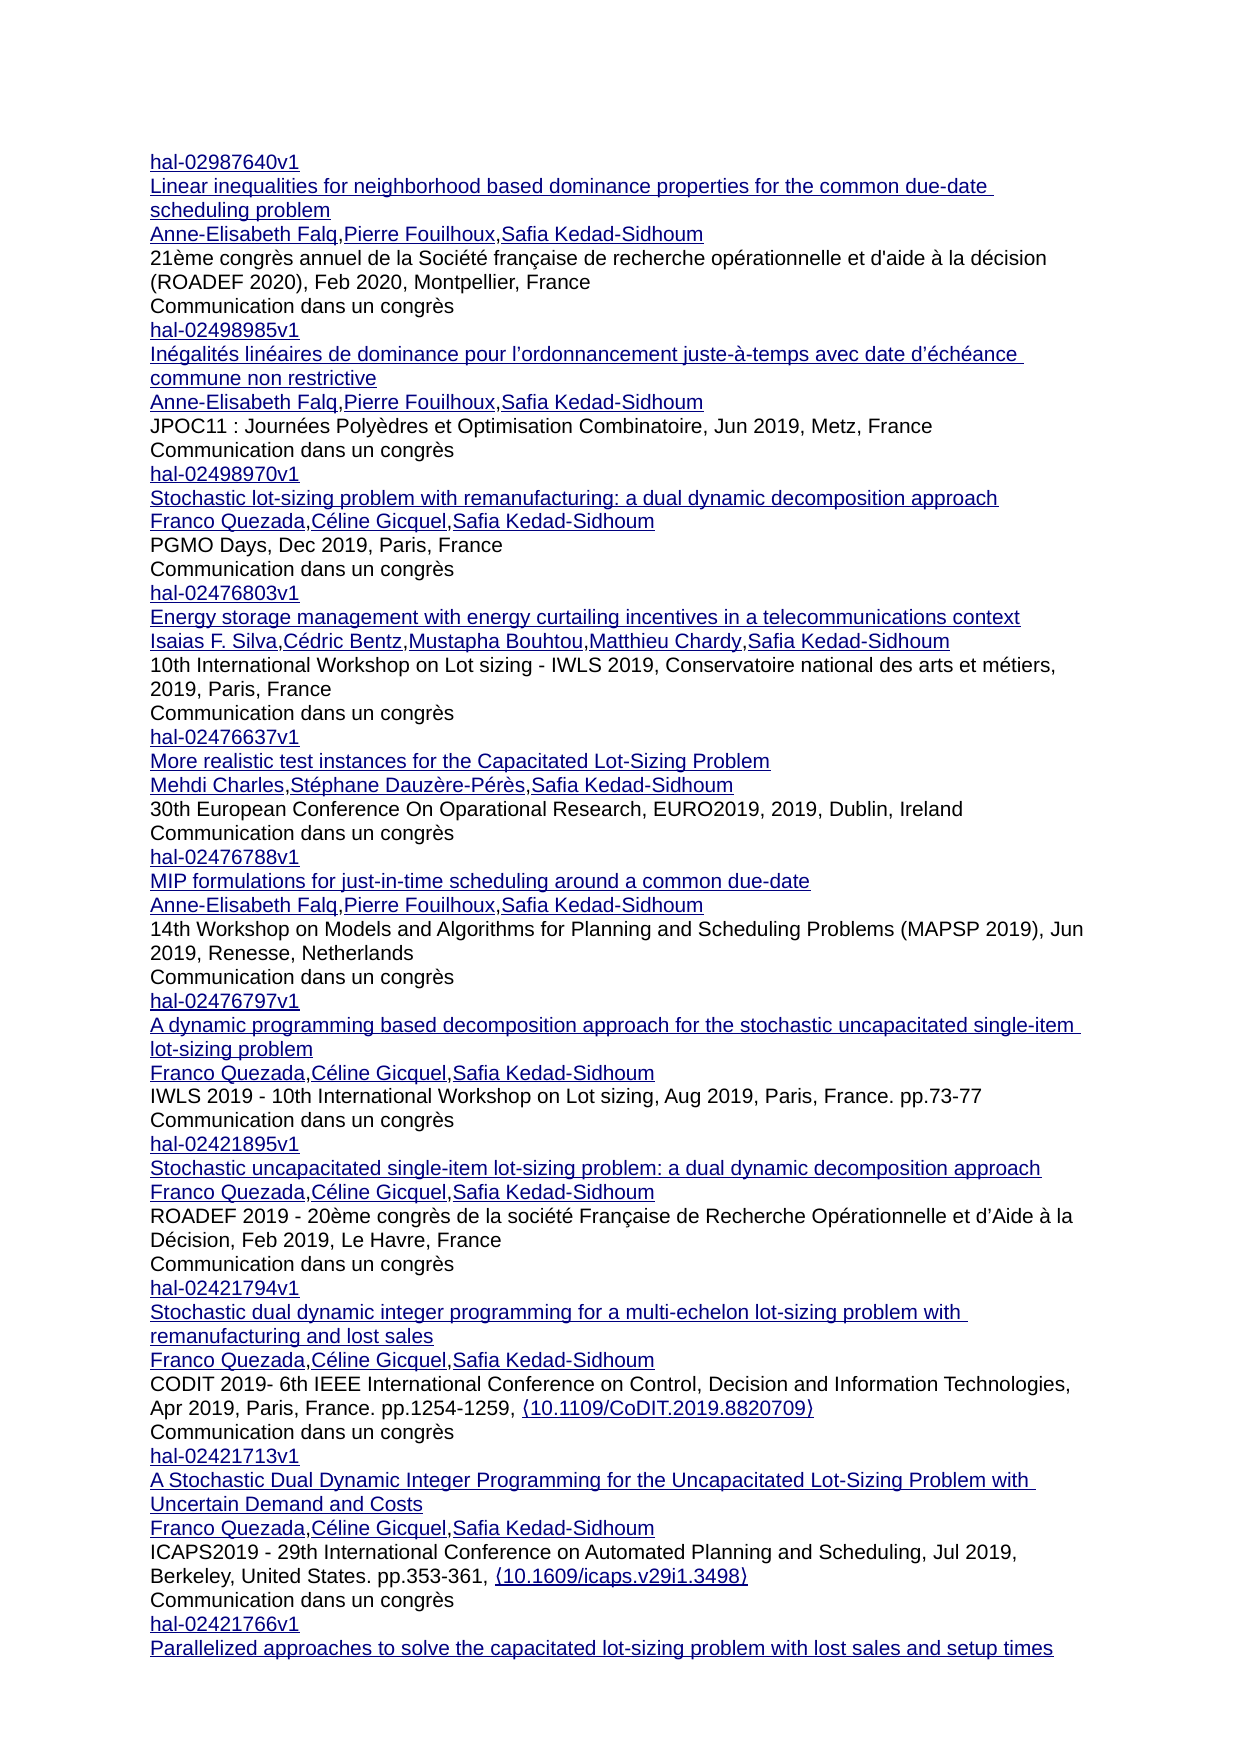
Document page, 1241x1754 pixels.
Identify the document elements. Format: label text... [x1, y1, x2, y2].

table_cell Stochastic uncapacitated single-item lot-sizing problem: a dual dynamic decomposition approach Franco Quezada,Céline Gicquel,Safia Kedad-Sidhoum ROADEF 2019 - 20ème congrès de la société Française de Recherche Opérationnelle et d’Aide à la Décision, Feb 2019, Le Havre, France Communication dans un congrès hal-02421794v1 [150, 1156, 1090, 1300]
table_cell A dynamic programming based decomposition approach for the stochastic uncapacitated single-item lot-sizing problem Franco Quezada,Céline Gicquel,Safia Kedad-Sidhoum IWLS 2019 - 10th International Workshop on Lot sizing, Aug 2019, Paris, France. pp.73-77 Communication dans un congrès hal-02421895v1 [150, 1013, 1090, 1156]
table_cell Stochastic lot-sizing problem with remanufacturing: a dual dynamic decomposition approach Franco Quezada,Céline Gicquel,Safia Kedad-Sidhoum PGMO Days, Dec 2019, Paris, France Communication dans un congrès hal-02476803v1 [150, 485, 1090, 605]
table_cell Parallelized approaches to solve the capacitated lot-sizing problem with lost sales and setup times [150, 1635, 1090, 1659]
table_cell A Stochastic Dual Dynamic Integer Programming for the Uncapacitated Lot-Sizing Problem with Uncertain Demand and Costs Franco Quezada,Céline Gicquel,Safia Kedad-Sidhoum ICAPS2019 - 29th International Conference on Automated Planning and Scheduling, Jul 2019, Berkeley, United States. pp.353-361, ⟨10.1609/icaps.v29i1.3498⟩ Communication dans un congrès hal-02421766v1 [150, 1468, 1090, 1635]
table_cell Inégalités linéaires de dominance pour l’ordonnancement juste-à-temps avec date d’échéance commune non restrictive Anne-Elisabeth Falq,Pierre Fouilhoux,Safia Kedad-Sidhoum JPOC11 : Journées Polyèdres et Optimisation Combinatoire, Jun 2019, Metz, France Communication dans un congrès hal-02498970v1 [150, 342, 1090, 485]
table_cell Energy storage management with energy curtailing incentives in a telecommunications context Isaias F. Silva,Cédric Bentz,Mustapha Bouhtou,Matthieu Chardy,Safia Kedad-Sidhoum 10th International Workshop on Lot sizing - IWLS 2019, Conservatoire national des arts et métiers, 2019, Paris, France Communication dans un congrès hal-02476637v1 [150, 605, 1090, 749]
table_cell Linear inequalities for neighborhood based dominance properties for the common due-date scheduling problem Anne-Elisabeth Falq,Pierre Fouilhoux,Safia Kedad-Sidhoum 21ème congrès annuel de la Société française de recherche opérationnelle et d'aide à la décision (ROADEF 2020), Feb 2020, Montpellier, France Communication dans un congrès hal-02498985v1 [150, 174, 1090, 342]
table_cell Stochastic dual dynamic integer programming for a multi-echelon lot-sizing problem with remanufacturing and lost sales Franco Quezada,Céline Gicquel,Safia Kedad-Sidhoum CODIT 2019- 6th IEEE International Conference on Control, Decision and Information Technologies, Apr 2019, Paris, France. pp.1254-1259, ⟨10.1109/CoDIT.2019.8820709⟩ Communication dans un congrès hal-02421713v1 [150, 1300, 1090, 1468]
table_cell MIP formulations for just-in-time scheduling around a common due-date Anne-Elisabeth Falq,Pierre Fouilhoux,Safia Kedad-Sidhoum 14th Workshop on Models and Algorithms for Planning and Scheduling Problems (MAPSP 2019), Jun 2019, Renesse, Netherlands Communication dans un congrès hal-02476797v1 [150, 869, 1090, 1012]
table_cell hal-02987640v1 [150, 150, 1090, 174]
table_cell More realistic test instances for the Capacitated Lot-Sizing Problem Mehdi Charles,Stéphane Dauzère-Pérès,Safia Kedad-Sidhoum 30th European Conference On Oparational Research, EURO2019, 2019, Dublin, Ireland Communication dans un congrès hal-02476788v1 [150, 749, 1090, 869]
